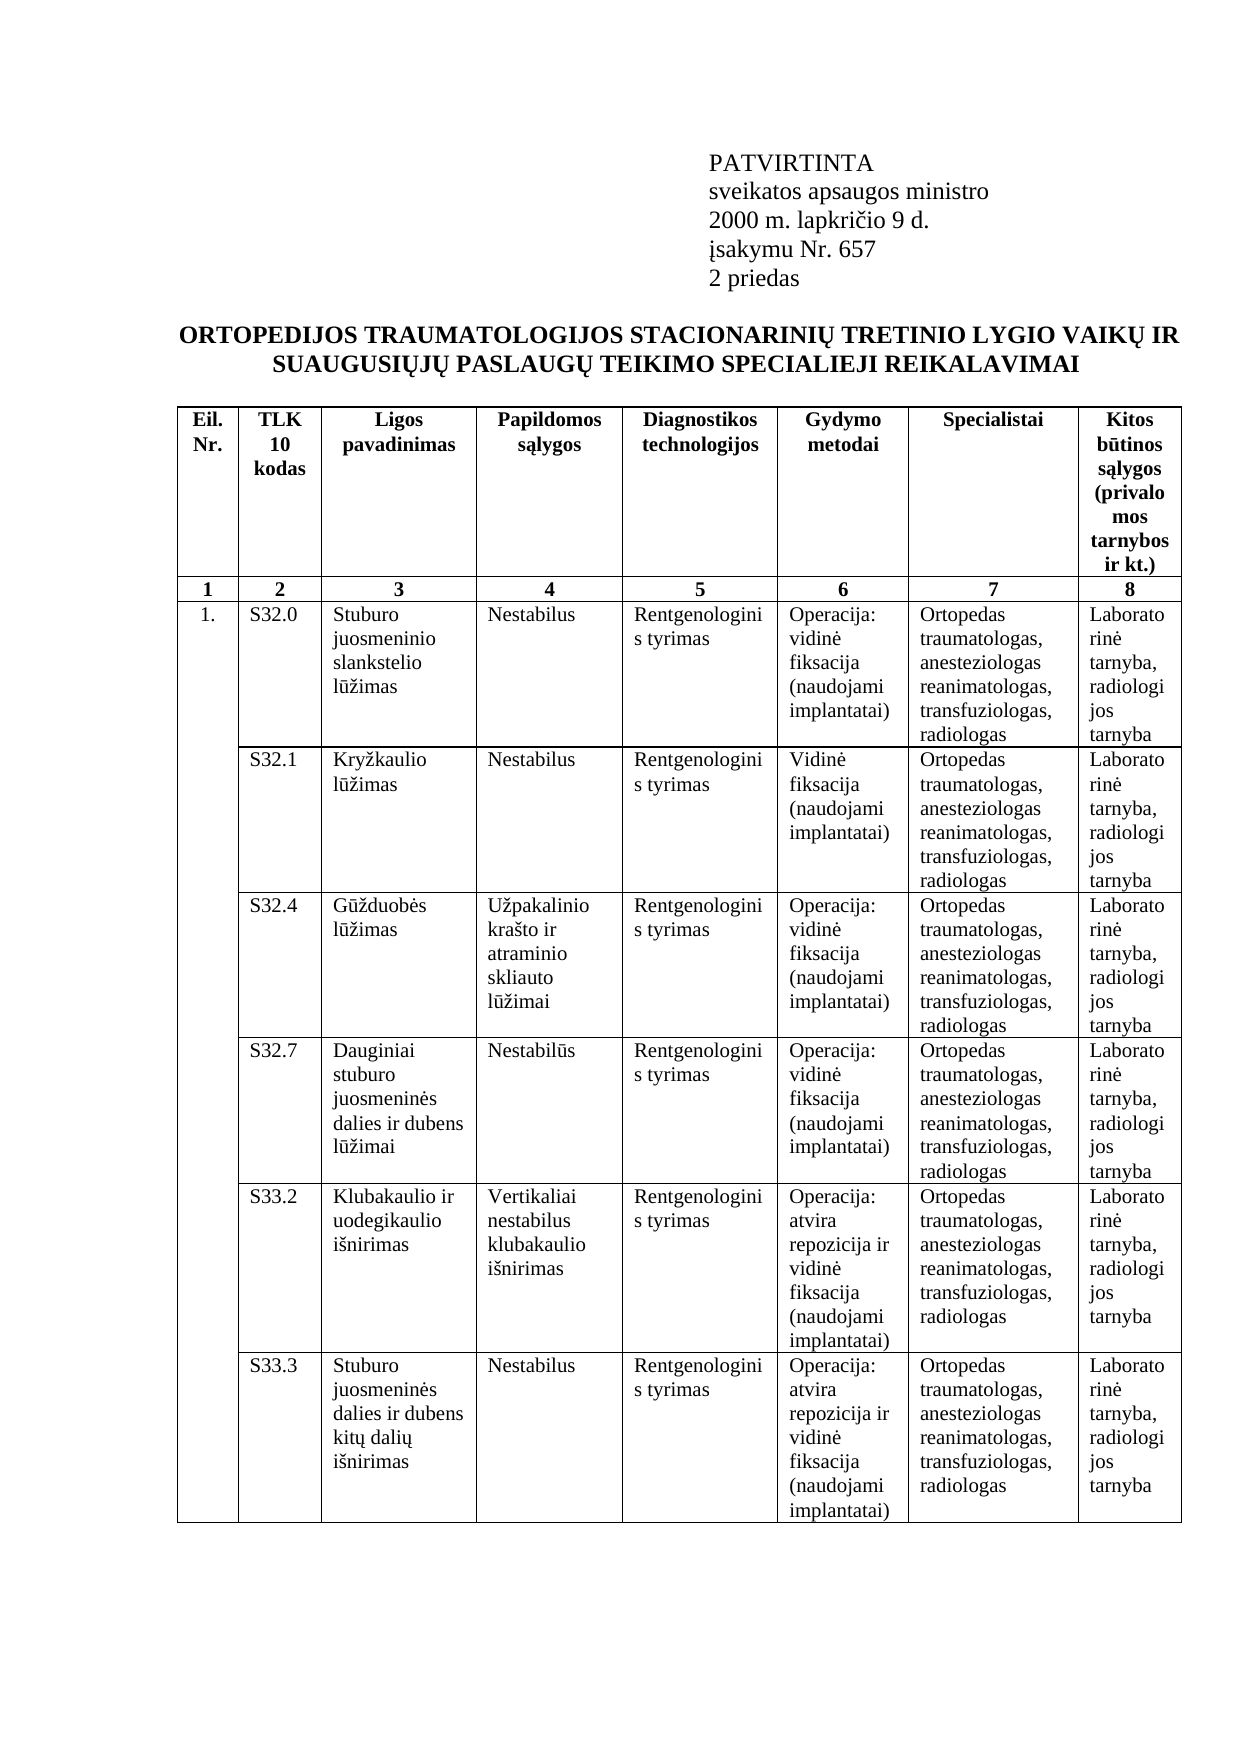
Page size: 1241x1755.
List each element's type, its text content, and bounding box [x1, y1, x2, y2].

table_header Diagnostikos technologijos [623, 408, 777, 576]
text ortopedijos traumatologijos stacionarinių tretinio lygio vaikų ir suaugusiųjų paslaugų teikimo specialieji reikalavimai [177, 320, 1181, 378]
table_header Eil. Nr. [178, 408, 238, 576]
table_cell Laboratorinė tarnyba, radiologijos tarnyba [1079, 602, 1181, 746]
table_cell 2 [239, 577, 321, 601]
table_cell 8 [1079, 577, 1181, 601]
table_cell Ortopedas traumatologas, anesteziologas reanimatologas, transfuziologas, radiologas [909, 602, 1078, 746]
table_cell 5 [623, 577, 777, 601]
table_cell S33.3 [239, 1353, 321, 1522]
table_cell Operacija: vidinė fiksacija (naudojami implantatai) [778, 1038, 908, 1183]
table_cell Operacija: atvira repozicija ir vidinė fiksacija (naudojami implantatai) [778, 1184, 908, 1352]
table_cell Laboratorinė tarnyba, radiologijos tarnyba [1079, 1184, 1181, 1352]
table_cell S33.2 [239, 1184, 321, 1352]
table_cell Ortopedas traumatologas, anesteziologas reanimatologas, transfuziologas, radiologas [909, 1353, 1078, 1522]
table_cell Stuburo juosmeninio slankstelio lūžimas [322, 602, 476, 746]
table_cell Rentgenologinis tyrimas [623, 893, 777, 1037]
table_cell Ortopedas traumatologas, anesteziologas reanimatologas, transfuziologas, radiologas [909, 1184, 1078, 1352]
table_cell Vidinė fiksacija (naudojami implantatai) [778, 748, 908, 892]
table_cell Stuburo juosmeninės dalies ir dubens kitų dalių išnirimas [322, 1353, 476, 1522]
table_header TLK 10 kodas [239, 408, 321, 576]
table_cell 1 [178, 577, 238, 601]
text PATVIRTINTA [709, 148, 1181, 176]
text 2 priedas [177, 263, 1181, 291]
text sveikatos apsaugos ministro [177, 176, 1181, 205]
table_header Gydymo metodai [778, 408, 908, 576]
table_header Ligos pavadinimas [322, 408, 476, 576]
table_cell Vertikaliai nestabilus klubakaulio išnirimas [477, 1184, 622, 1352]
table_header Papildomos sąlygos [477, 408, 622, 576]
table_cell Rentgenologinis tyrimas [623, 1038, 777, 1183]
table_cell Nestabilūs [477, 1038, 622, 1183]
table_cell S32.7 [239, 1038, 321, 1183]
table_cell Klubakaulio ir uodegikaulio išnirimas [322, 1184, 476, 1352]
table_cell Rentgenologinis tyrimas [623, 748, 777, 892]
table_cell 4 [477, 577, 622, 601]
table_cell 3 [322, 577, 476, 601]
table_cell S32.4 [239, 893, 321, 1037]
table_cell 1. [178, 602, 238, 1522]
table_cell S32.1 [239, 748, 321, 892]
table_cell Nestabilus [477, 1353, 622, 1522]
text įsakymu Nr. 657 [177, 234, 1181, 263]
table_cell 6 [778, 577, 908, 601]
table_cell Kryžkaulio lūžimas [322, 748, 476, 892]
table_cell Rentgenologinis tyrimas [623, 1353, 777, 1522]
table_cell Rentgenologinis tyrimas [623, 602, 777, 746]
table_cell S32.0 [239, 602, 321, 746]
table_cell Ortopedas traumatologas, anesteziologas reanimatologas, transfuziologas, radiologas [909, 1038, 1078, 1183]
table_cell Nestabilus [477, 602, 622, 746]
table_header Specialistai [909, 408, 1078, 576]
text 2000 m. lapkričio 9 d. [177, 205, 1181, 234]
table_cell Operacija: vidinė fiksacija (naudojami implantatai) [778, 602, 908, 746]
table_cell Gūžduobės lūžimas [322, 893, 476, 1037]
table_cell Laboratorinė tarnyba, radiologijos tarnyba [1079, 1038, 1181, 1183]
table_cell 7 [909, 577, 1078, 601]
table_cell Laboratorinė tarnyba, radiologijos tarnyba [1079, 1353, 1181, 1522]
table_cell Nestabilus [477, 748, 622, 892]
table_cell Operacija: vidinė fiksacija (naudojami implantatai) [778, 893, 908, 1037]
table_header Kitos būtinos sąlygos (privalomos tarnybos ir kt.) [1079, 408, 1181, 576]
table_cell Operacija: atvira repozicija ir vidinė fiksacija (naudojami implantatai) [778, 1353, 908, 1522]
table_cell Rentgenologinis tyrimas [623, 1184, 777, 1352]
table_cell Ortopedas traumatologas, anesteziologas reanimatologas, transfuziologas, radiologas [909, 893, 1078, 1037]
table_cell Dauginiai stuburo juosmeninės dalies ir dubens lūžimai [322, 1038, 476, 1183]
table_cell Ortopedas traumatologas, anesteziologas reanimatologas, transfuziologas, radiologas [909, 748, 1078, 892]
table_cell Laboratorinė tarnyba, radiologijos tarnyba [1079, 748, 1181, 892]
table_cell Užpakalinio krašto ir atraminio skliauto lūžimai [477, 893, 622, 1037]
table_cell Laboratorinė tarnyba, radiologijos tarnyba [1079, 893, 1181, 1037]
